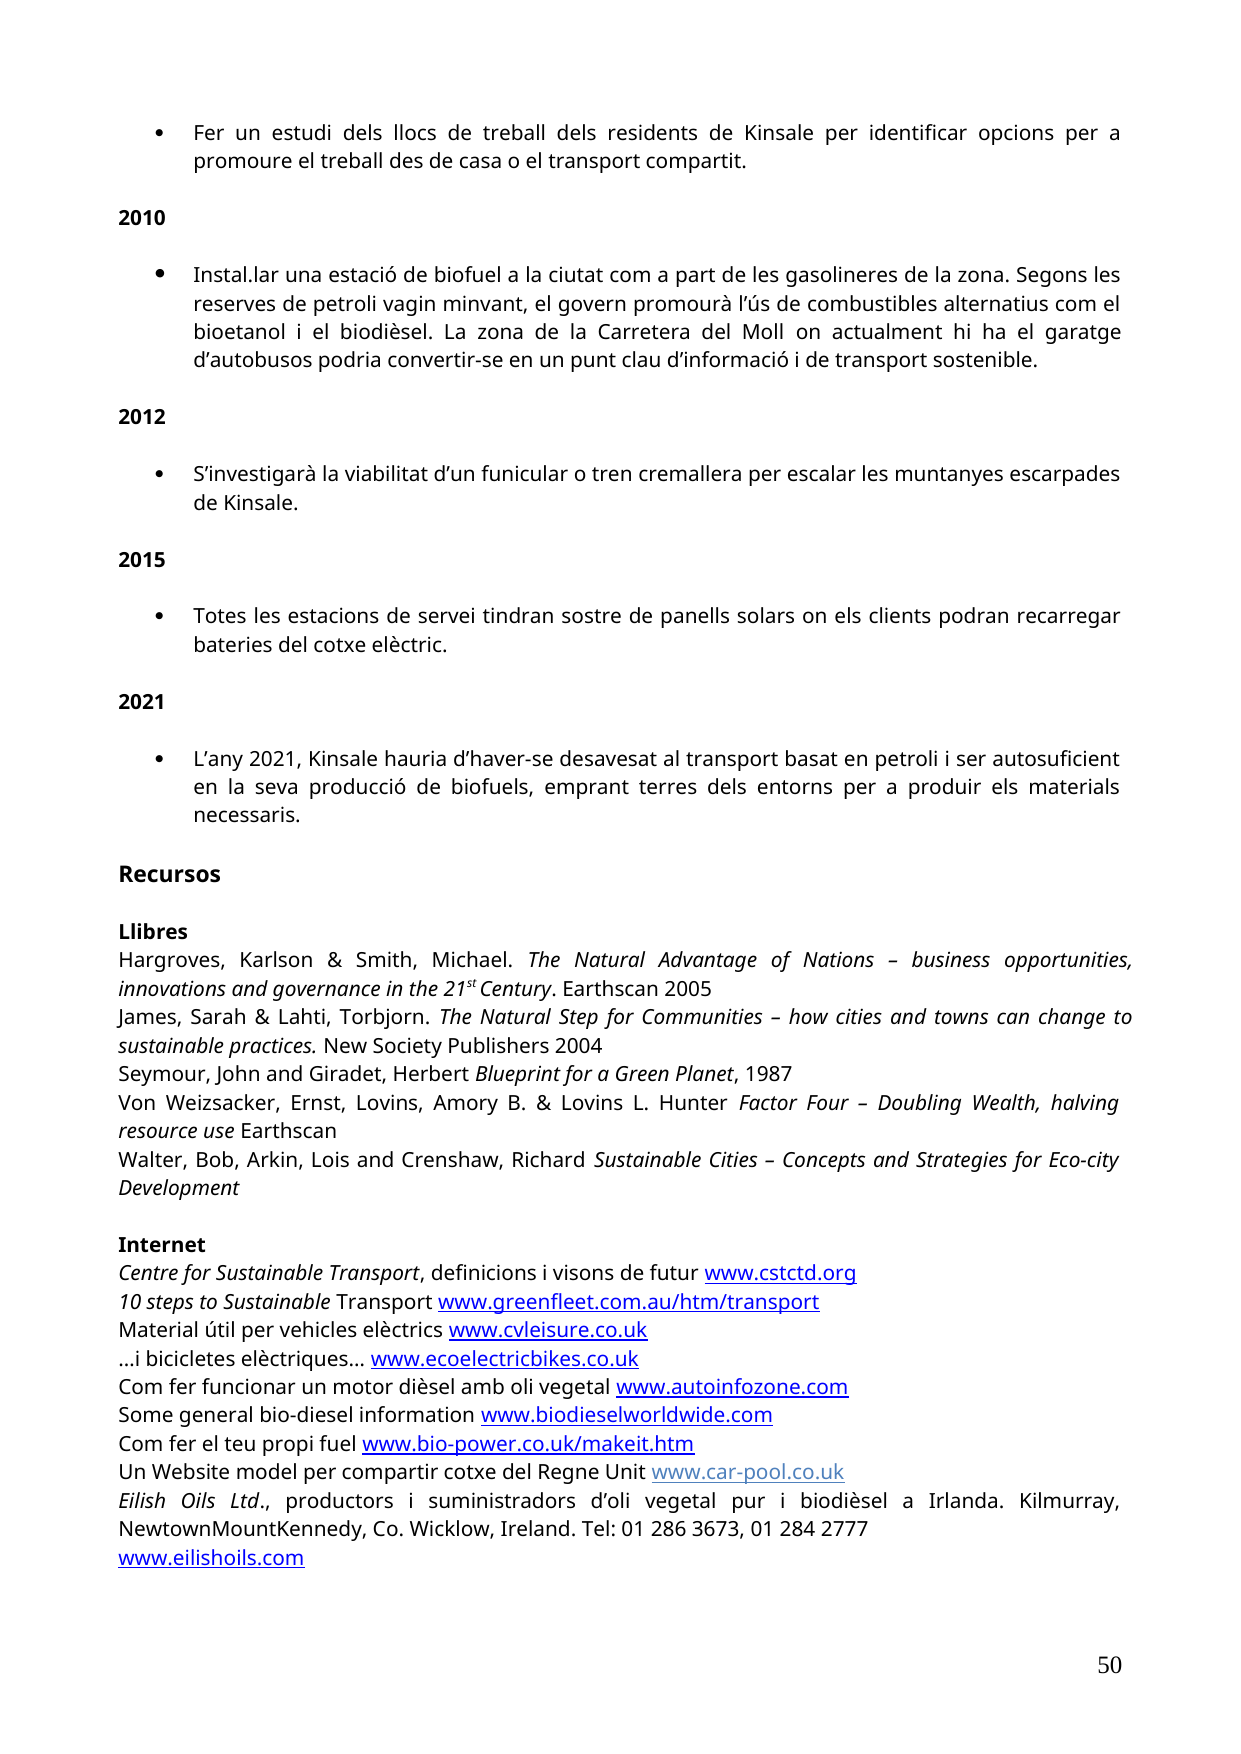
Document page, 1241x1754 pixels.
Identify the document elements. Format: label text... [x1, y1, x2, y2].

text 10 steps to Sustainable Transport www.greenfleet.com.au/htm/transport [118, 1287, 1122, 1315]
list Instal.lar una estació de biofuel a la ciutat com a part de les gasolineres de la zona. Segons les reserves de petroli vagin minvant, el govern promourà l’ús de combustibles alternatius com el bioetanol i el biodièsel. La zona de la Carretera del Moll on actualment hi ha el garatge d’autobusos podria convertir-se en un punt clau d’informació i de transport sostenible. [156, 260, 1122, 374]
text Llibres [118, 917, 1122, 946]
list S’investigarà la viabilitat d’un funicular o tren cremallera per escalar les muntanyes escarpades de Kinsale. [156, 459, 1122, 516]
text Hargroves, Karlson & Smith, Michael. The Natural Advantage of Nations – business opportunities, innovations and governance in the 21st Century. Earthscan 2005 [118, 946, 1137, 1002]
text www.eilishoils.com [118, 1543, 1122, 1571]
list Totes les estacions de servei tindran sostre de panells solars on els clients podran recarregar bateries del cotxe elèctric. [156, 602, 1122, 658]
text 2021 [118, 687, 1122, 715]
text 2012 [118, 402, 1122, 431]
text Eilish Oils Ltd., productors i suministradors d’oli vegetal pur i biodièsel a Irlanda. Kilmurray, NewtownMountKennedy, Co. Wicklow, Ireland. Tel: 01 286 3673, 01 284 2777 [118, 1486, 1122, 1543]
text Seymour, John and Giradet, Herbert Blueprint for a Green Planet, 1987 [118, 1059, 1122, 1088]
list L’any 2021, Kinsale hauria d’haver-se desavesat al transport basat en petroli i ser autosuficient en la seva producció de biofuels, emprant terres dels entorns per a produir els materials necessaris. [156, 744, 1122, 829]
text Recursos [118, 857, 1122, 889]
text Internet [118, 1230, 1122, 1258]
list Fer un estudi dels llocs de treball dels residents de Kinsale per identificar opcions per a promoure el treball des de casa o el transport compartit. [156, 118, 1122, 175]
text Com fer funcionar un motor dièsel amb oli vegetal www.autoinfozone.com [118, 1372, 1122, 1401]
text Material útil per vehicles elèctrics www.cvleisure.co.uk [118, 1315, 1122, 1344]
text Com fer el teu propi fuel www.bio-power.co.uk/makeit.htm [118, 1429, 1122, 1457]
text James, Sarah & Lahti, Torbjorn. The Natural Step for Communities – how cities and towns can change to sustainable practices. New Society Publishers 2004 [118, 1002, 1137, 1059]
text 2015 [118, 545, 1122, 573]
text …i bicicletes elèctriques… www.ecoelectricbikes.co.uk [118, 1344, 1122, 1372]
text Un Website model per compartir cotxe del Regne Unit www.car-pool.co.uk [118, 1457, 1122, 1486]
text Von Weizsacker, Ernst, Lovins, Amory B. & Lovins L. Hunter Factor Four – Doubling Wealth, halving resource use Earthscan [118, 1088, 1122, 1145]
text 2010 [118, 203, 1122, 232]
text Centre for Sustainable Transport, definicions i visons de futur www.cstctd.org [118, 1258, 1122, 1287]
text Walter, Bob, Arkin, Lois and Crenshaw, Richard Sustainable Cities – Concepts and Strategies for Eco-city Development [118, 1145, 1122, 1202]
text Some general bio-diesel information www.biodieselworldwide.com [118, 1401, 1122, 1429]
